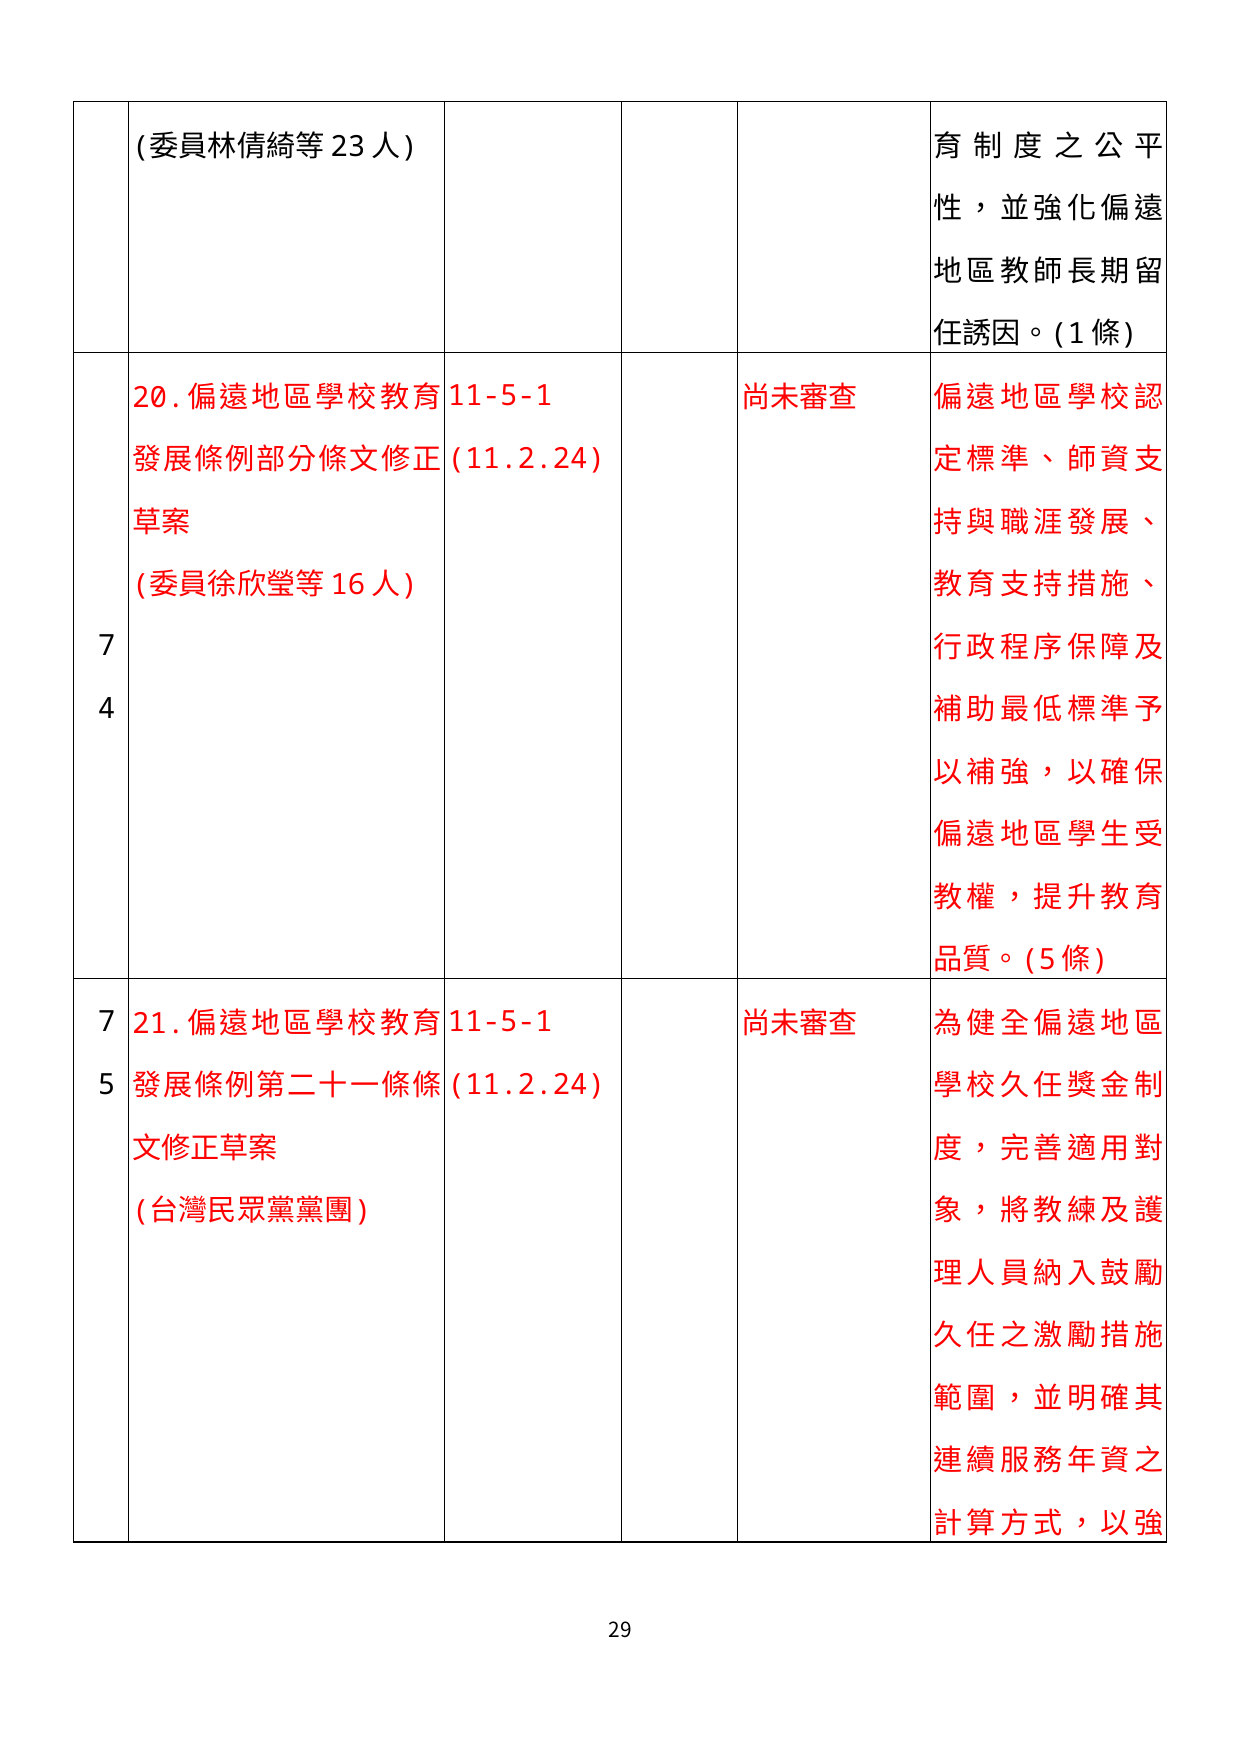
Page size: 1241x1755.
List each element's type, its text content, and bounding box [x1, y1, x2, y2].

table_cell 偏遠地區學校認定標準、師資支持與職涯發展、教育支持措施、行政程序保障及補助最低標準予以補強，以確保偏遠地區學生受教權，提升教育品質。(5條) [931, 353, 1166, 978]
table_cell 21.偏遠地區學校教育發展條例第二十一條條文修正草案 (台灣民眾黨黨團) [129, 979, 444, 1541]
table_cell 20.偏遠地區學校教育發展條例部分條文修正草案 (委員徐欣瑩等16人) [129, 353, 444, 978]
table_cell [622, 979, 737, 1541]
table_cell [622, 353, 737, 978]
table_cell 為健全偏遠地區學校久任獎金制度，完善適用對象，將教練及護理人員納入鼓勵久任之激勵措施範圍，並明確其連續服務年資之計算方式，以強 [931, 979, 1166, 1541]
table_cell [445, 102, 621, 352]
table_cell [74, 102, 128, 352]
table_cell [738, 102, 930, 352]
table_cell 11-5-1 (11.2.24) [445, 353, 621, 978]
table_cell [622, 102, 737, 352]
table_cell 尚未審查 [738, 979, 930, 1541]
table_cell 育制度之公平性，並強化偏遠地區教師長期留任誘因。(1條) [931, 102, 1166, 352]
table_cell 11-5-1 (11.2.24) [445, 979, 621, 1541]
table_cell (委員林倩綺等23人) [129, 102, 444, 352]
table_cell [74, 353, 128, 978]
table_cell 尚未審查 [738, 353, 930, 978]
table_cell [74, 979, 128, 1541]
